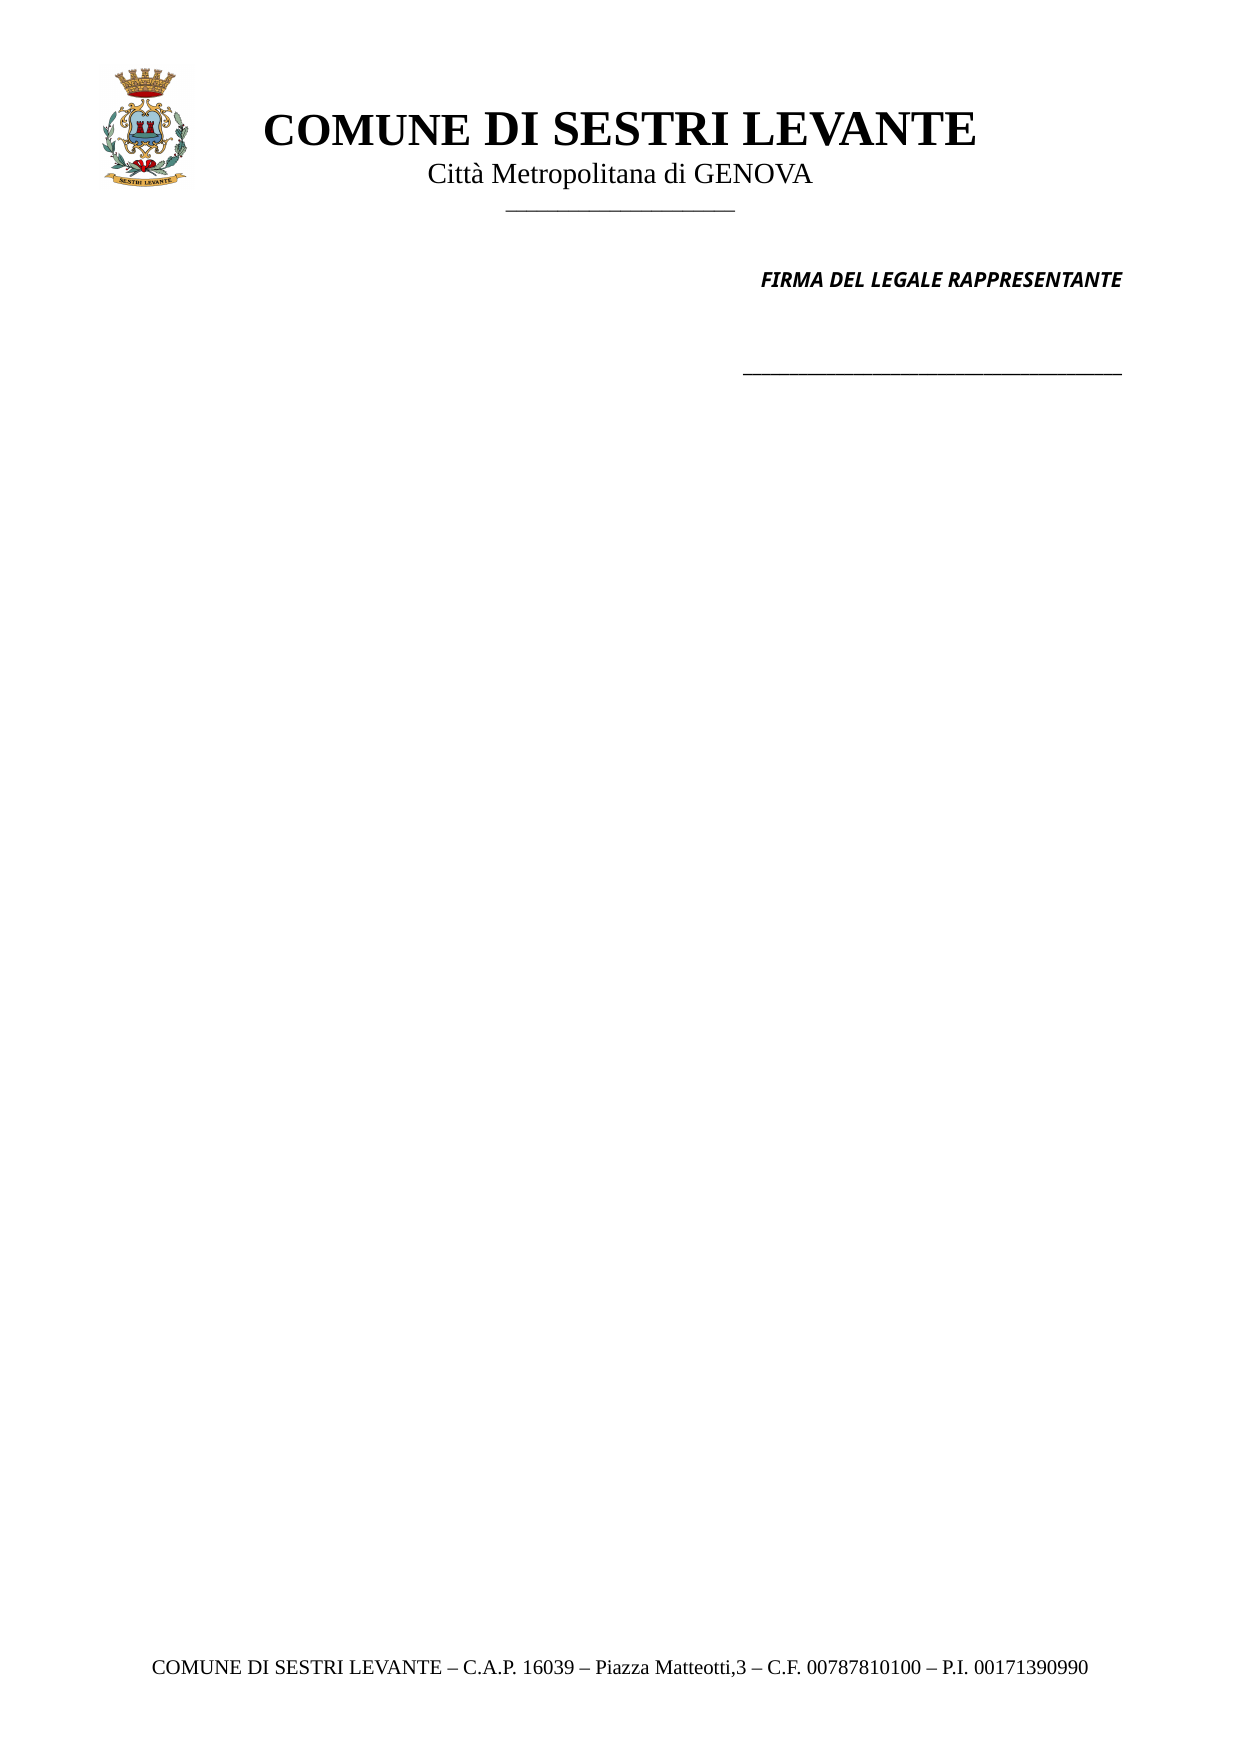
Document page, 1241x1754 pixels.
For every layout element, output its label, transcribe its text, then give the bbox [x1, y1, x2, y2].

subtitle FIRMA DEL LEGALE RAPPRESENTANTE [118, 265, 1122, 293]
picture [99, 64, 195, 190]
subtitle _________________________________________ [118, 350, 1122, 378]
